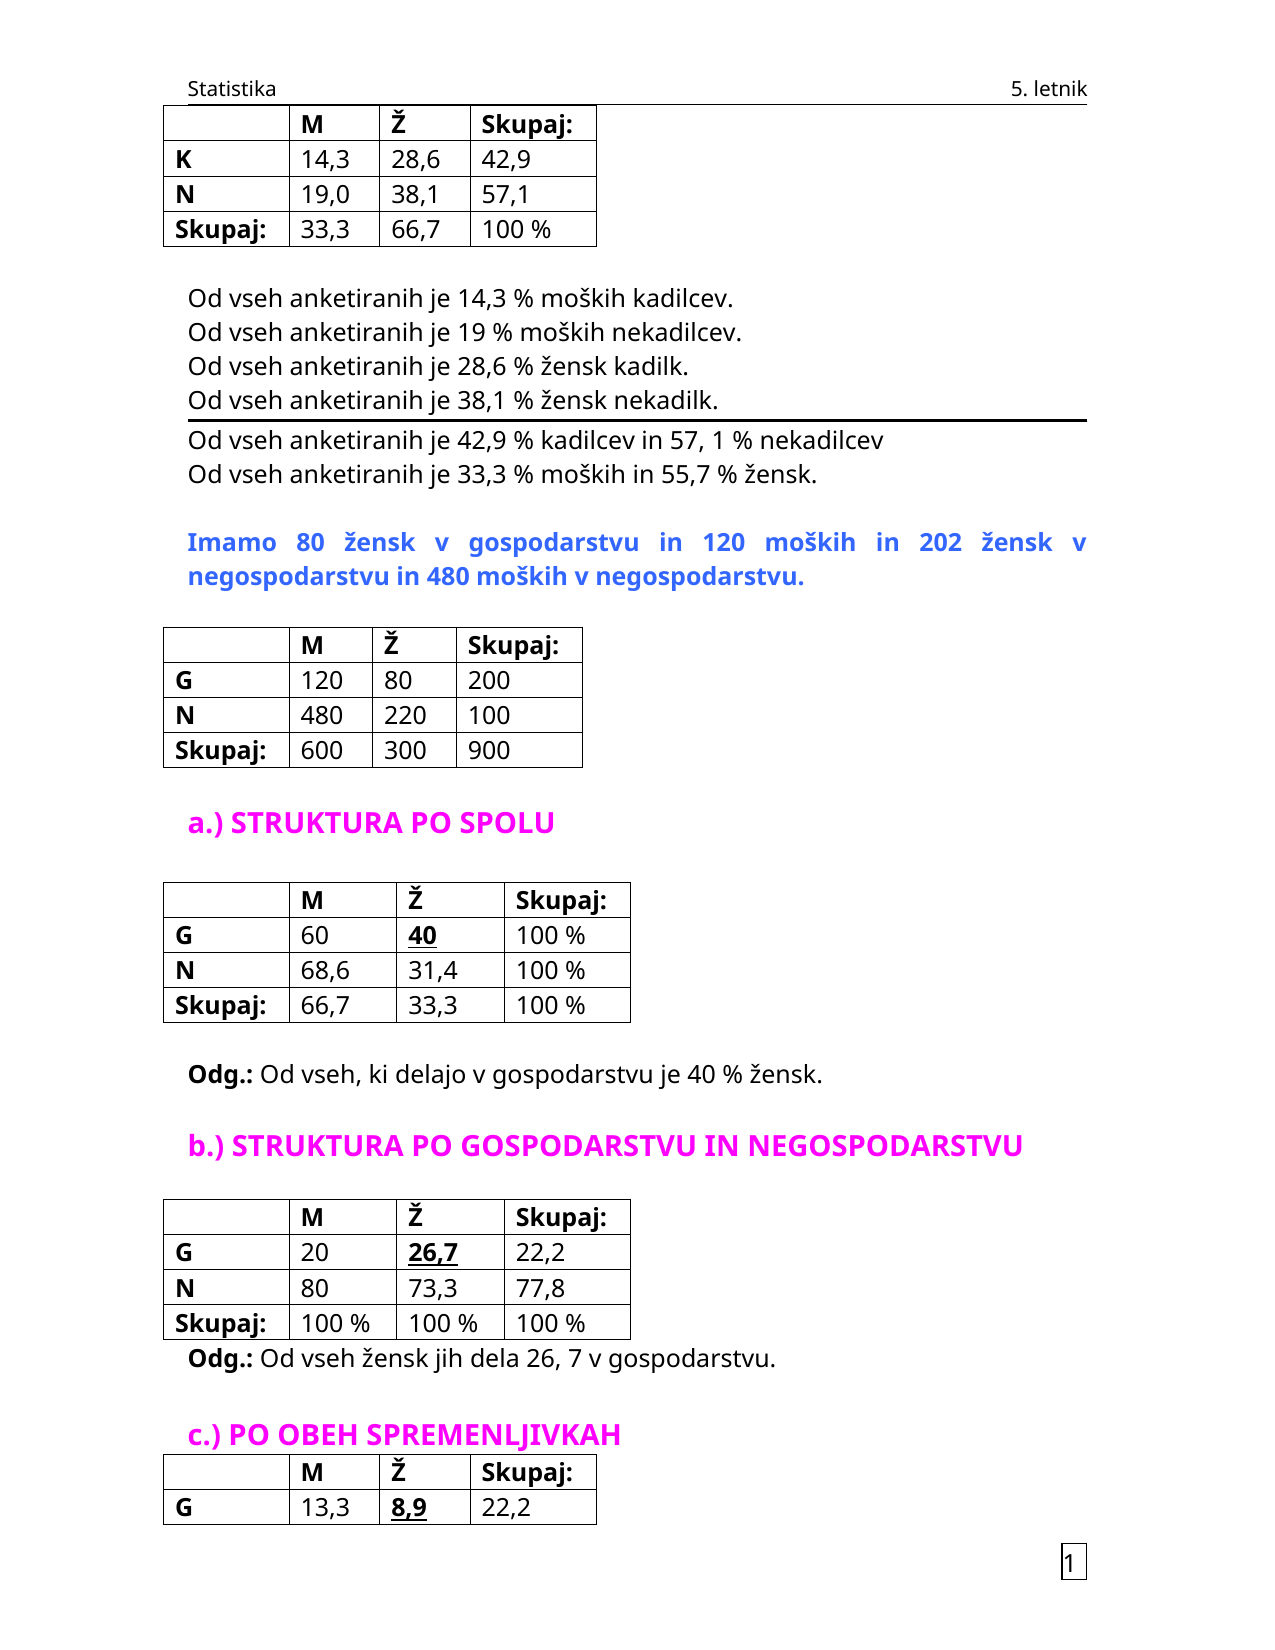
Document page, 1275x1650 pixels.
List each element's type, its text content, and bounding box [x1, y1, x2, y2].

table_cell 22,2 [471, 1490, 596, 1524]
text Od vseh anketiranih je 14,3 % moških kadilcev. [187, 281, 1087, 315]
table_cell 600 [290, 733, 372, 767]
table_cell Skupaj: [164, 733, 289, 767]
table_cell Skupaj: [164, 212, 289, 246]
table_cell 120 [290, 663, 372, 697]
table_cell N [164, 953, 289, 987]
table_cell 33,3 [290, 212, 379, 246]
table_header M [290, 1455, 379, 1489]
table_cell 100 [457, 698, 582, 732]
table_cell 100 % [505, 988, 630, 1022]
table_cell 22,2 [505, 1235, 630, 1269]
table_cell 20 [290, 1235, 396, 1269]
table_cell N [164, 1270, 289, 1304]
table_cell 100 % [397, 1305, 504, 1339]
table_header [164, 883, 289, 917]
table_cell 33,3 [397, 988, 504, 1022]
table_cell 200 [457, 663, 582, 697]
table_cell 14,3 [290, 141, 379, 176]
table_cell G [164, 663, 289, 697]
text a.) STRUKTURA PO SPOLU [187, 802, 1087, 842]
table_header M [290, 106, 379, 140]
table_header Skupaj: [471, 106, 596, 140]
text Od vseh anketiranih je 33,3 % moških in 55,7 % žensk. [187, 456, 1087, 490]
text Od vseh anketiranih je 38,1 % žensk nekadilk. [187, 383, 1087, 422]
table_cell 13,3 [290, 1490, 379, 1524]
table_cell 220 [373, 698, 456, 732]
table_header [164, 1200, 289, 1234]
table_cell 100 % [505, 1305, 630, 1339]
table_cell 28,6 [380, 141, 470, 176]
table_cell 68,6 [290, 953, 396, 987]
table_cell N [164, 698, 289, 732]
table_cell 31,4 [397, 953, 504, 987]
table_cell G [164, 918, 289, 952]
text Imamo 80 žensk v gospodarstvu in 120 moških in 202 žensk v negospodarstvu in 480 moških v negospodarstvu. [187, 524, 1087, 593]
table_header M [290, 628, 372, 662]
table_header Ž [380, 1455, 470, 1489]
table_cell 66,7 [290, 988, 396, 1022]
table_cell 300 [373, 733, 456, 767]
table_cell 8,9 [380, 1490, 470, 1524]
table_cell 66,7 [380, 212, 470, 246]
table_header [164, 1455, 289, 1489]
table_header Skupaj: [505, 1200, 630, 1234]
table_header M [290, 1200, 396, 1234]
table_header M [290, 883, 396, 917]
text Odg.: Od vseh, ki delajo v gospodarstvu je 40 % žensk. [187, 1057, 1087, 1091]
table_cell 100 % [290, 1305, 396, 1339]
table_cell 26,7 [397, 1235, 504, 1269]
table_cell 19,0 [290, 177, 379, 211]
table_cell 40 [397, 918, 504, 952]
table_cell Skupaj: [164, 988, 289, 1022]
table_header Ž [397, 1200, 504, 1234]
table_cell 900 [457, 733, 582, 767]
table_cell G [164, 1490, 289, 1524]
table_cell 100 % [505, 953, 630, 987]
table_header Ž [380, 106, 470, 140]
table_header Skupaj: [457, 628, 582, 662]
table_header Ž [373, 628, 456, 662]
table_cell G [164, 1235, 289, 1269]
text Od vseh anketiranih je 19 % moških nekadilcev. [187, 315, 1087, 349]
table_cell 480 [290, 698, 372, 732]
text b.) STRUKTURA PO GOSPODARSTVU IN NEGOSPODARSTVU [187, 1125, 1087, 1165]
table_header Skupaj: [505, 883, 630, 917]
table_cell 38,1 [380, 177, 470, 211]
table_cell 73,3 [397, 1270, 504, 1304]
table_header [164, 106, 289, 140]
text Od vseh anketiranih je 28,6 % žensk kadilk. [187, 349, 1087, 383]
table_cell 80 [290, 1270, 396, 1304]
text c.) PO OBEH SPREMENLJIVKAH [187, 1414, 1087, 1454]
table_cell 100 % [505, 918, 630, 952]
table_header [164, 628, 289, 662]
table_cell 57,1 [471, 177, 596, 211]
table_cell 60 [290, 918, 396, 952]
table_cell 77,8 [505, 1270, 630, 1304]
table_cell 80 [373, 663, 456, 697]
table_cell N [164, 177, 289, 211]
table_cell 100 % [471, 212, 596, 246]
table_cell K [164, 141, 289, 176]
text Odg.: Od vseh žensk jih dela 26, 7 v gospodarstvu. [187, 1340, 1087, 1374]
table_header Ž [397, 883, 504, 917]
table_cell 42,9 [471, 141, 596, 176]
text Od vseh anketiranih je 42,9 % kadilcev in 57, 1 % nekadilcev [187, 422, 1087, 456]
table_cell Skupaj: [164, 1305, 289, 1339]
table_header Skupaj: [471, 1455, 596, 1489]
